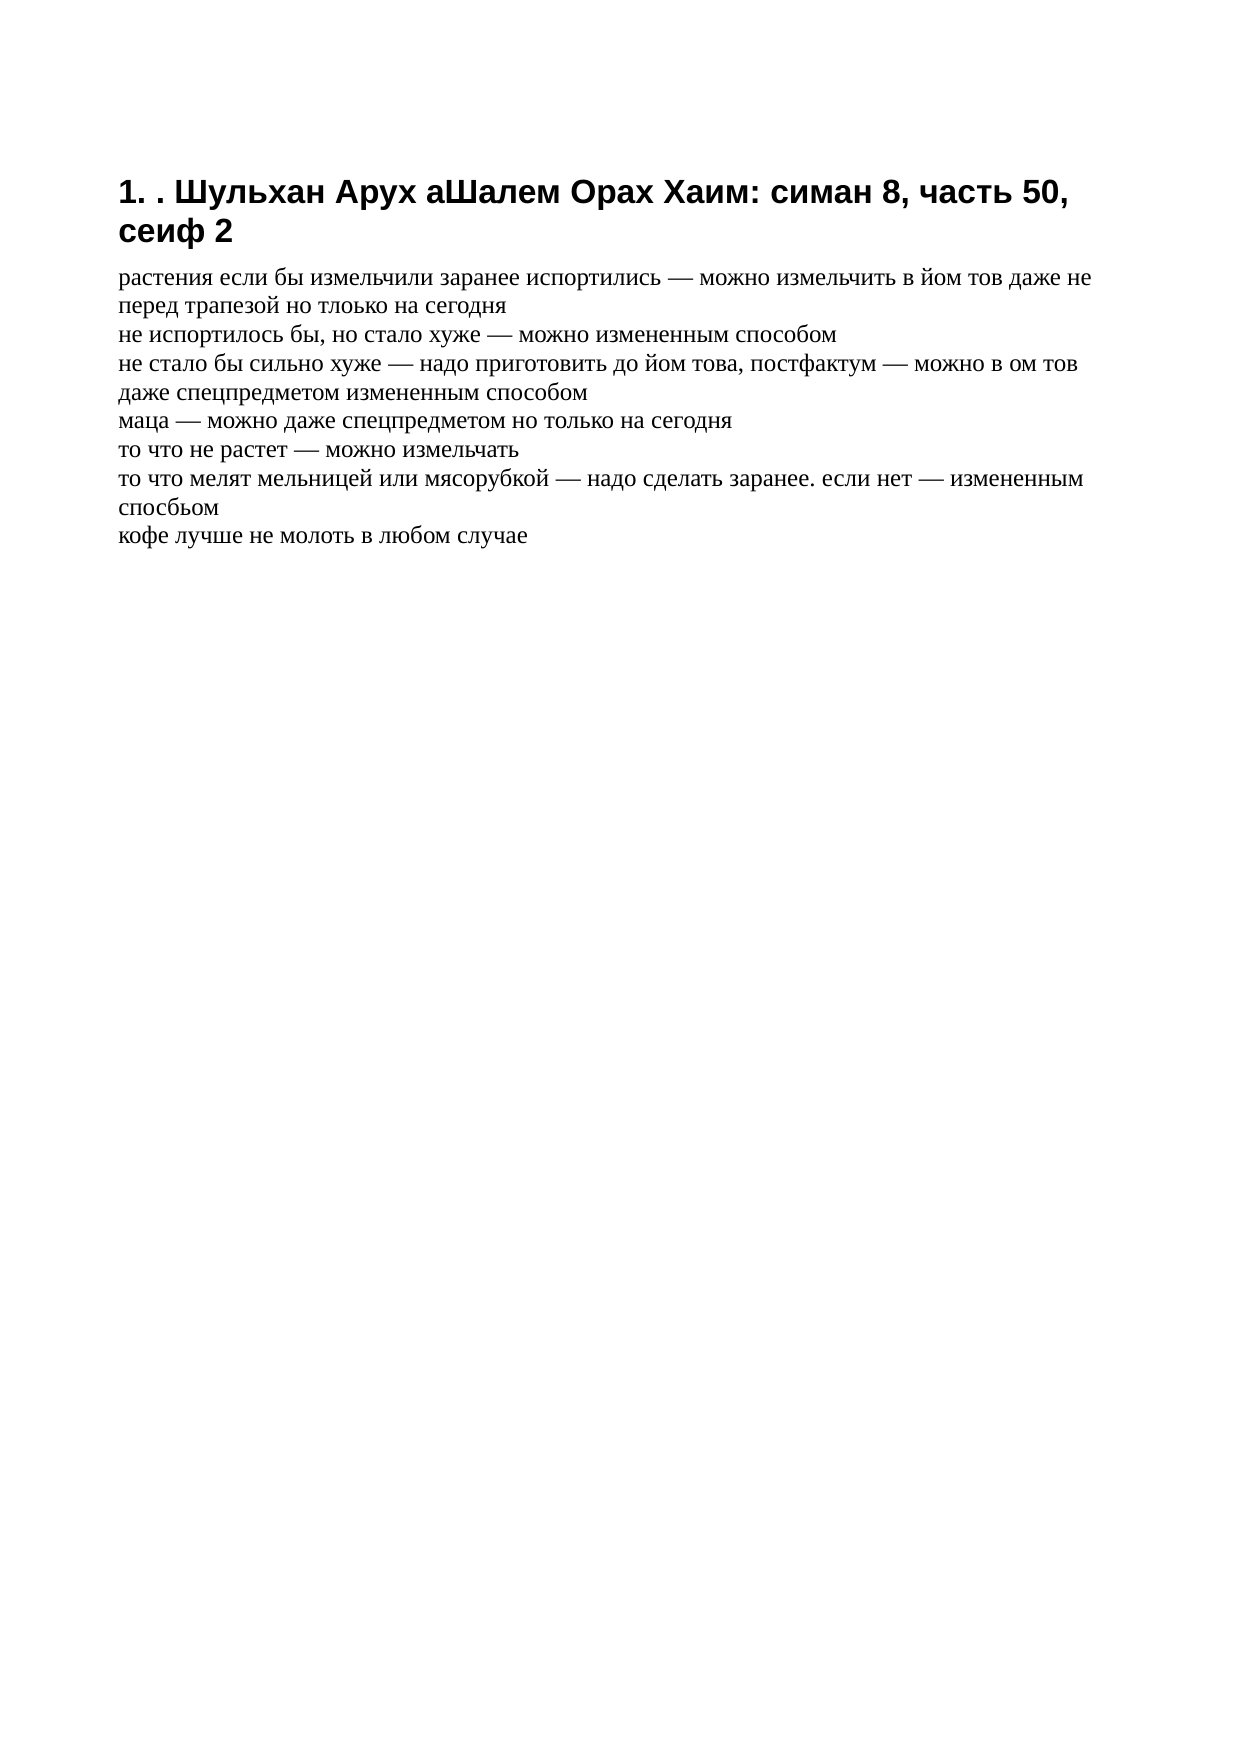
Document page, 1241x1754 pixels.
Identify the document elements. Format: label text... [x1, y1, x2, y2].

text не стало бы сильно хуже — надо приготовить до йом това, постфактум — можно в ом тов даже спецпредметом измененным способом [118, 262, 1122, 319]
subtitle . Шульхан Арух аШалем Орах Хаим: симан 8, часть 50, сеиф 2 [118, 147, 1122, 176]
text кофе лучше не молоть в любом случае [118, 434, 1122, 463]
text не испортилось бы, но стало хуже — можно измененным способом [118, 233, 1122, 262]
text то что мелят мельницей или мясорубкой — надо сделать заранее. если нет — измененным спосбьом [118, 377, 1122, 434]
text растения если бы измельчили заранее испортились — можно измельчить в йом тов даже не перед трапезой но тлоько на сегодня [118, 176, 1122, 233]
text маца — можно даже спецпредметом но только на сегодня [118, 319, 1122, 348]
text то что не растет — можно измельчать [118, 348, 1122, 377]
